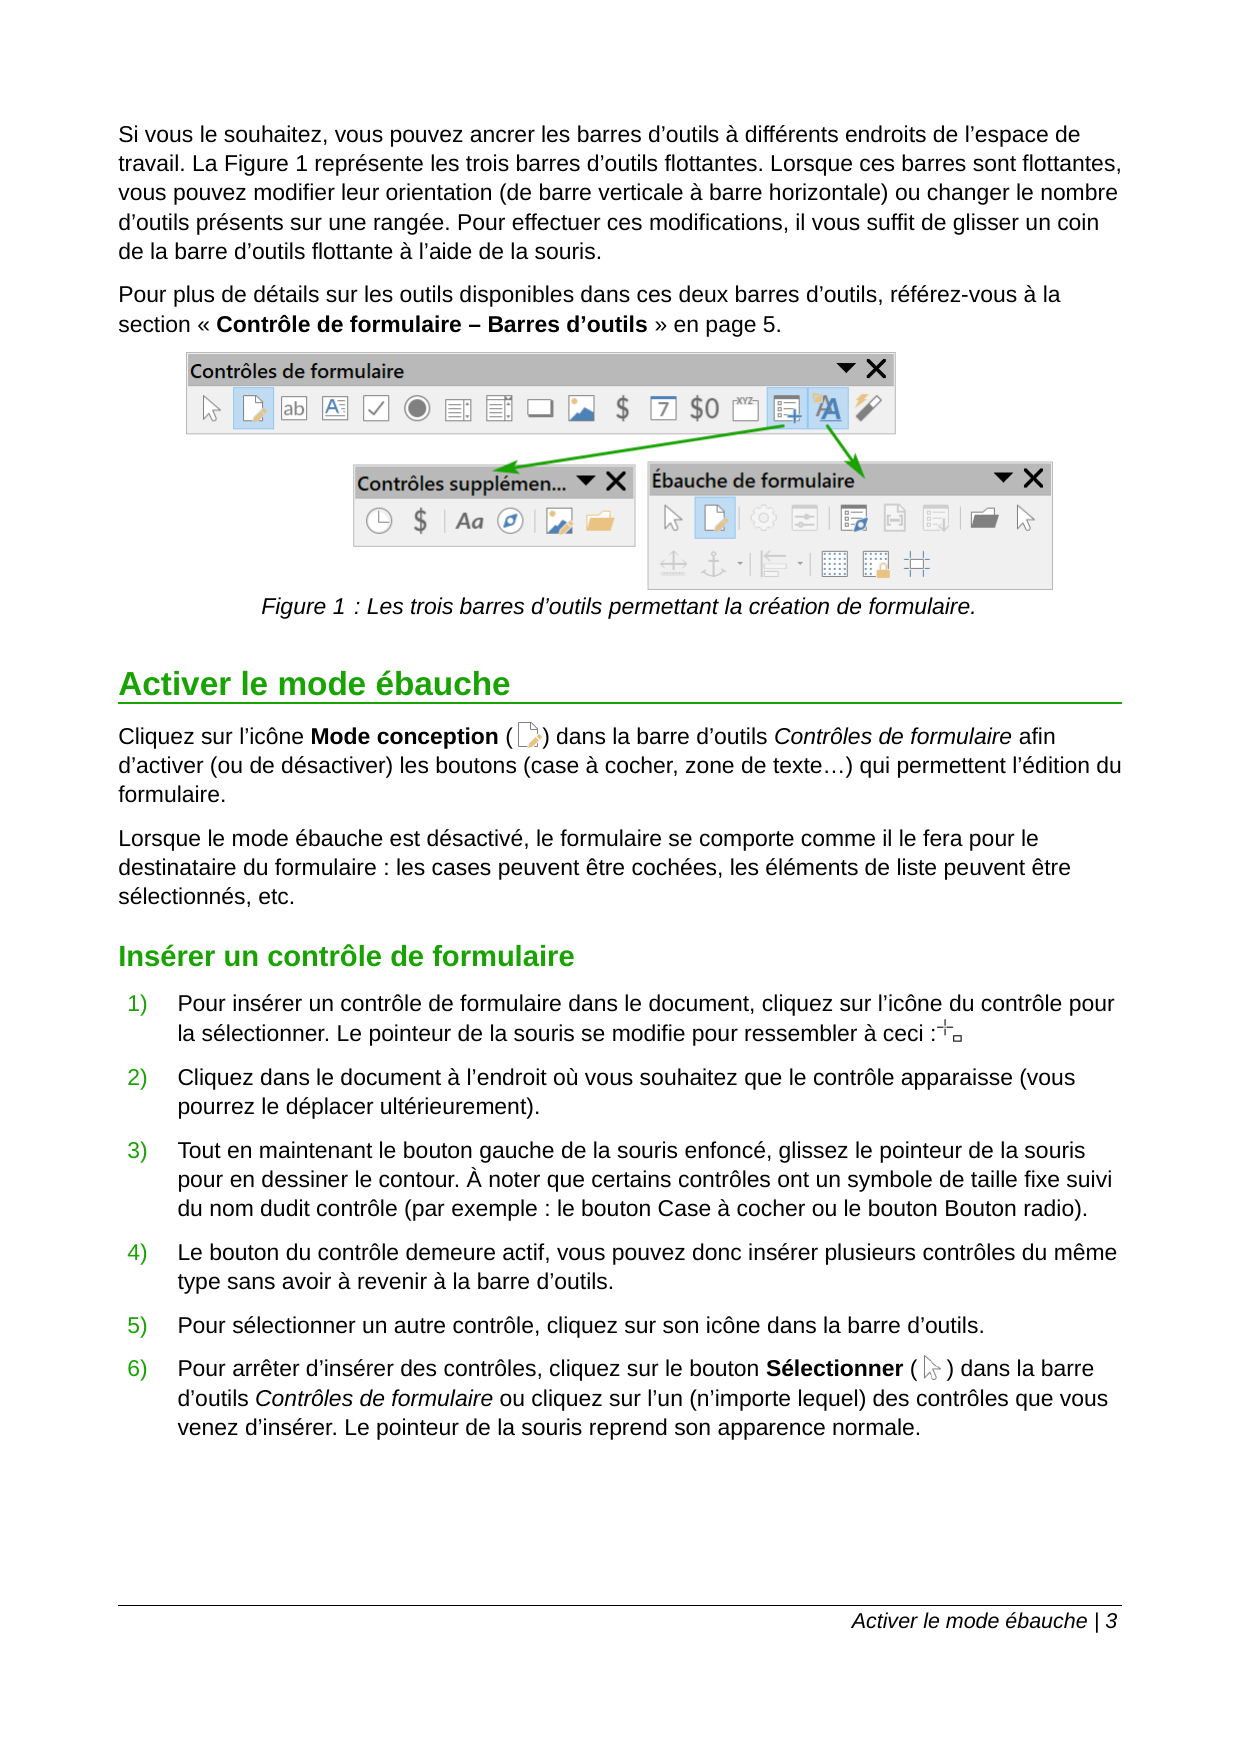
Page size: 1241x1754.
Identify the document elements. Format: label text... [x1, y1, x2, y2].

picture [917, 1352, 947, 1382]
text Figure 1 : Les trois barres d’outils permettant la création de formulaire. [118, 591, 1122, 620]
list Pour arrêter d’insérer des contrôles, cliquez sur le bouton Sélectionner () dans la barre d’outils Contrôles de formulaire ou cliquez sur l’un (n’importe lequel) des contrôles que vous venez d’insérer. Le pointeur de la souris reprend son apparence normale. [148, 1352, 1122, 1440]
list Cliquez dans le document à l’endroit où vous souhaitez que le contrôle apparaisse (vous pourrez le déplacer ultérieurement). [148, 1061, 1122, 1119]
list Pour sélectionner un autre contrôle, cliquez sur son icône dans la barre d’outils. [148, 1309, 1122, 1338]
list Tout en maintenant le bouton gauche de la souris enfoncé, glissez le pointeur de la souris pour en dessiner le contour. À noter que certains contrôles ont un symbole de taille fixe suivi du nom dudit contrôle (par exemple : le bouton Case à cocher ou le bouton Bouton radio). [148, 1134, 1122, 1221]
text Lorsque le mode ébauche est désactivé, le formulaire se comporte comme il le fera pour le destinataire du formulaire : les cases peuvent être cochées, les éléments de liste peuvent être sélectionnés, etc. [118, 822, 1122, 909]
text Si vous le souhaitez, vous pouvez ancrer les barres d’outils à différents endroits de l’espace de travail. La Figure 1 représente les trois barres d’outils flottantes. Lorsque ces barres sont flottantes, vous pouvez modifier leur orientation (de barre verticale à barre horizontale) ou changer le nombre d’outils présents sur une rangée. Pour effectuer ces modifications, il vous suffit de glisser un coin de la barre d’outils flottante à l’aide de la souris. [118, 118, 1122, 264]
picture [936, 1016, 966, 1046]
picture [512, 719, 543, 749]
picture [186, 351, 1055, 591]
list Le bouton du contrôle demeure actif, vous pouvez donc insérer plusieurs contrôles du même type sans avoir à revenir à la barre d’outils. [148, 1236, 1122, 1294]
text Pour plus de détails sur les outils disponibles dans ces deux barres d’outils, référez-vous à la section « Contrôle de formulaire – Barres d’outils » en page 5. [118, 278, 1122, 337]
text Cliquez sur l’icône Mode conception () dans la barre d’outils Contrôles de formulaire afin d’activer (ou de désactiver) les boutons (case à cocher, zone de texte…) qui permettent l’édition du formulaire. [118, 719, 1122, 807]
list Pour insérer un contrôle de formulaire dans le document, cliquez sur l’icône du contrôle pour la sélectionner. Le pointeur de la souris se modifie pour ressembler à ceci : [148, 987, 1122, 1046]
subtitle Insérer un contrôle de formulaire [118, 939, 1122, 972]
subtitle Activer le mode ébauche [118, 664, 1122, 702]
